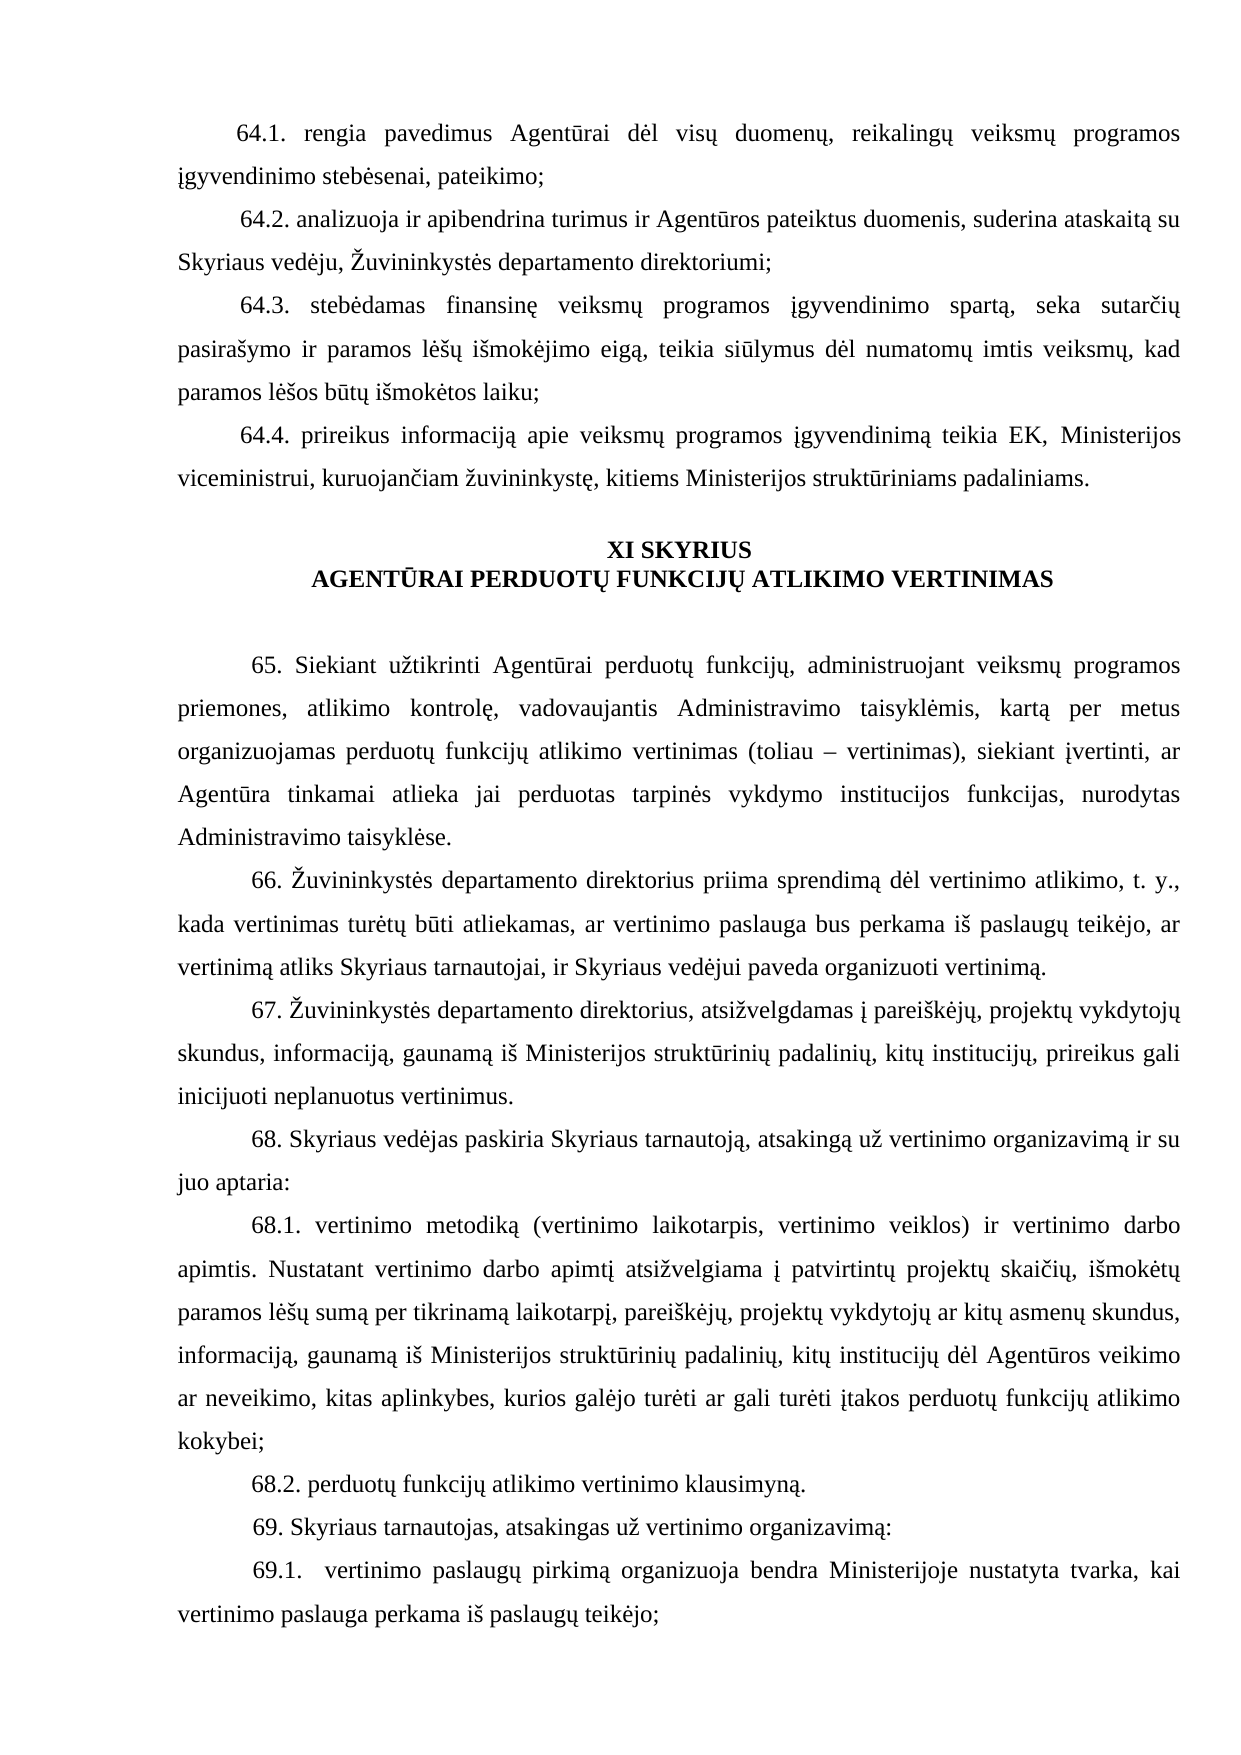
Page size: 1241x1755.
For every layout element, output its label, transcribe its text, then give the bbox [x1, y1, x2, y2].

text 64.1. rengia pavedimus Agentūrai dėl visų duomenų, reikalingų veiksmų programos įgyvendinimo stebėsenai, pateikimo; [177, 118, 1181, 190]
text XI SKYRIUS [177, 535, 1181, 564]
text AGENTŪRAI PERDUOTŲ FUNKCIJŲ ATLIKIMO VERTINIMAS [177, 564, 1181, 592]
text 69.1. vertinimo paslaugų pirkimą organizuoja bendra Ministerijoje nustatyta tvarka, kai vertinimo paslauga perkama iš paslaugų teikėjo; [177, 1556, 1181, 1627]
text 64.2. analizuoja ir apibendrina turimus ir Agentūros pateiktus duomenis, suderina ataskaitą su Skyriaus vedėju, Žuvininkystės departamento direktoriumi; [177, 204, 1181, 276]
text 68.1. vertinimo metodiką (vertinimo laikotarpis, vertinimo veiklos) ir vertinimo darbo apimtis. Nustatant vertinimo darbo apimtį atsižvelgiama į patvirtintų projektų skaičių, išmokėtų paramos lėšų sumą per tikrinamą laikotarpį, pareiškėjų, projektų vykdytojų ar kitų asmenų skundus, informaciją, gaunamą iš Ministerijos struktūrinių padalinių, kitų institucijų dėl Agentūros veikimo ar neveikimo, kitas aplinkybes, kurios galėjo turėti ar gali turėti įtakos perduotų funkcijų atlikimo kokybei; [177, 1211, 1181, 1455]
text 65. Siekiant užtikrinti Agentūrai perduotų funkcijų, administruojant veiksmų programos priemones, atlikimo kontrolę, vadovaujantis Administravimo taisyklėmis, kartą per metus organizuojamas perduotų funkcijų atlikimo vertinimas (toliau – vertinimas), siekiant įvertinti, ar Agentūra tinkamai atlieka jai perduotas tarpinės vykdymo institucijos funkcijas, nurodytas Administravimo taisyklėse. [177, 650, 1181, 851]
text 66. Žuvininkystės departamento direktorius priima sprendimą dėl vertinimo atlikimo, t. y., kada vertinimas turėtų būti atliekamas, ar vertinimo paslauga bus perkama iš paslaugų teikėjo, ar vertinimą atliks Skyriaus tarnautojai, ir Skyriaus vedėjui paveda organizuoti vertinimą. [177, 866, 1181, 981]
text 64.3. stebėdamas finansinę veiksmų programos įgyvendinimo spartą, seka sutarčių pasirašymo ir paramos lėšų išmokėjimo eigą, teikia siūlymus dėl numatomų imtis veiksmų, kad paramos lėšos būtų išmokėtos laiku; [177, 291, 1181, 406]
text 68.2. perduotų funkcijų atlikimo vertinimo klausimyną. [177, 1469, 1181, 1498]
text 67. Žuvininkystės departamento direktorius, atsižvelgdamas į pareiškėjų, projektų vykdytojų skundus, informaciją, gaunamą iš Ministerijos struktūrinių padalinių, kitų institucijų, prireikus gali inicijuoti neplanuotus vertinimus. [177, 995, 1181, 1110]
text 64.4. prireikus informaciją apie veiksmų programos įgyvendinimą teikia EK, Ministerijos viceministrui, kuruojančiam žuvininkystę, kitiems Ministerijos struktūriniams padaliniams. [177, 420, 1181, 492]
text 68. Skyriaus vedėjas paskiria Skyriaus tarnautoją, atsakingą už vertinimo organizavimą ir su juo aptaria: [177, 1124, 1181, 1196]
text 69. Skyriaus tarnautojas, atsakingas už vertinimo organizavimą: [177, 1512, 1181, 1541]
